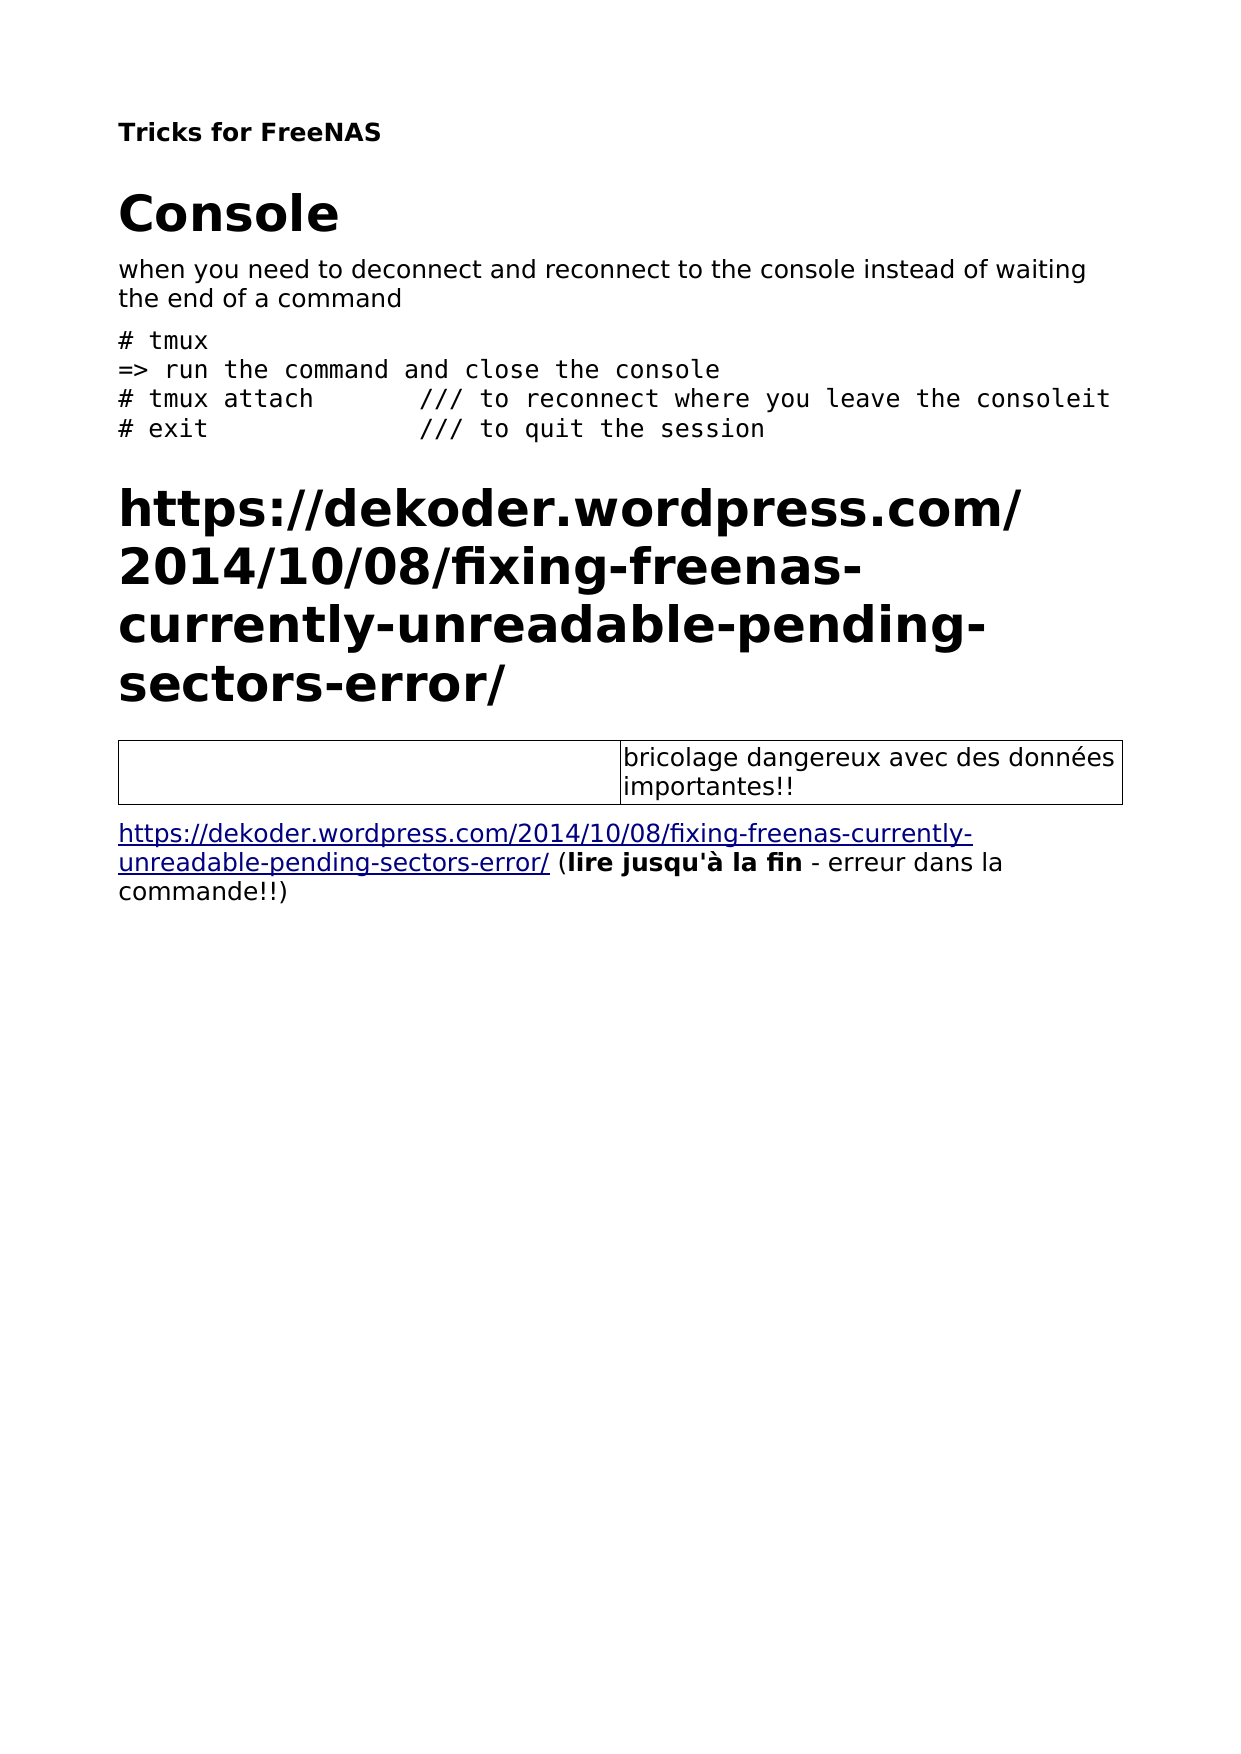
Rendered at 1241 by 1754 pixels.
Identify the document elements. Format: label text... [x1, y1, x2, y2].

table_header [119, 741, 620, 804]
text https://dekoder.wordpress.com/2014/10/08/fixing-freenas-currently-unreadable-pending-sectors-error/ (lire jusqu'à la fin - erreur dans la commande!!) [118, 819, 1122, 907]
text # tmux => run the command and close the console # tmux attach /// to reconnect where you leave the consoleit # exit /// to quit the session [118, 326, 1122, 443]
subtitle https://dekoder.wordpress.com/2014/10/08/fixing-freenas-currently-unreadable-pending-sectors-error/ [118, 480, 1122, 713]
text when you need to deconnect and reconnect to the console instead of waiting the end of a command [118, 256, 1122, 314]
subtitle Console [118, 185, 1122, 243]
table_header bricolage dangereux avec des données importantes!! [621, 741, 1122, 804]
text Tricks for FreeNAS [118, 118, 1122, 147]
